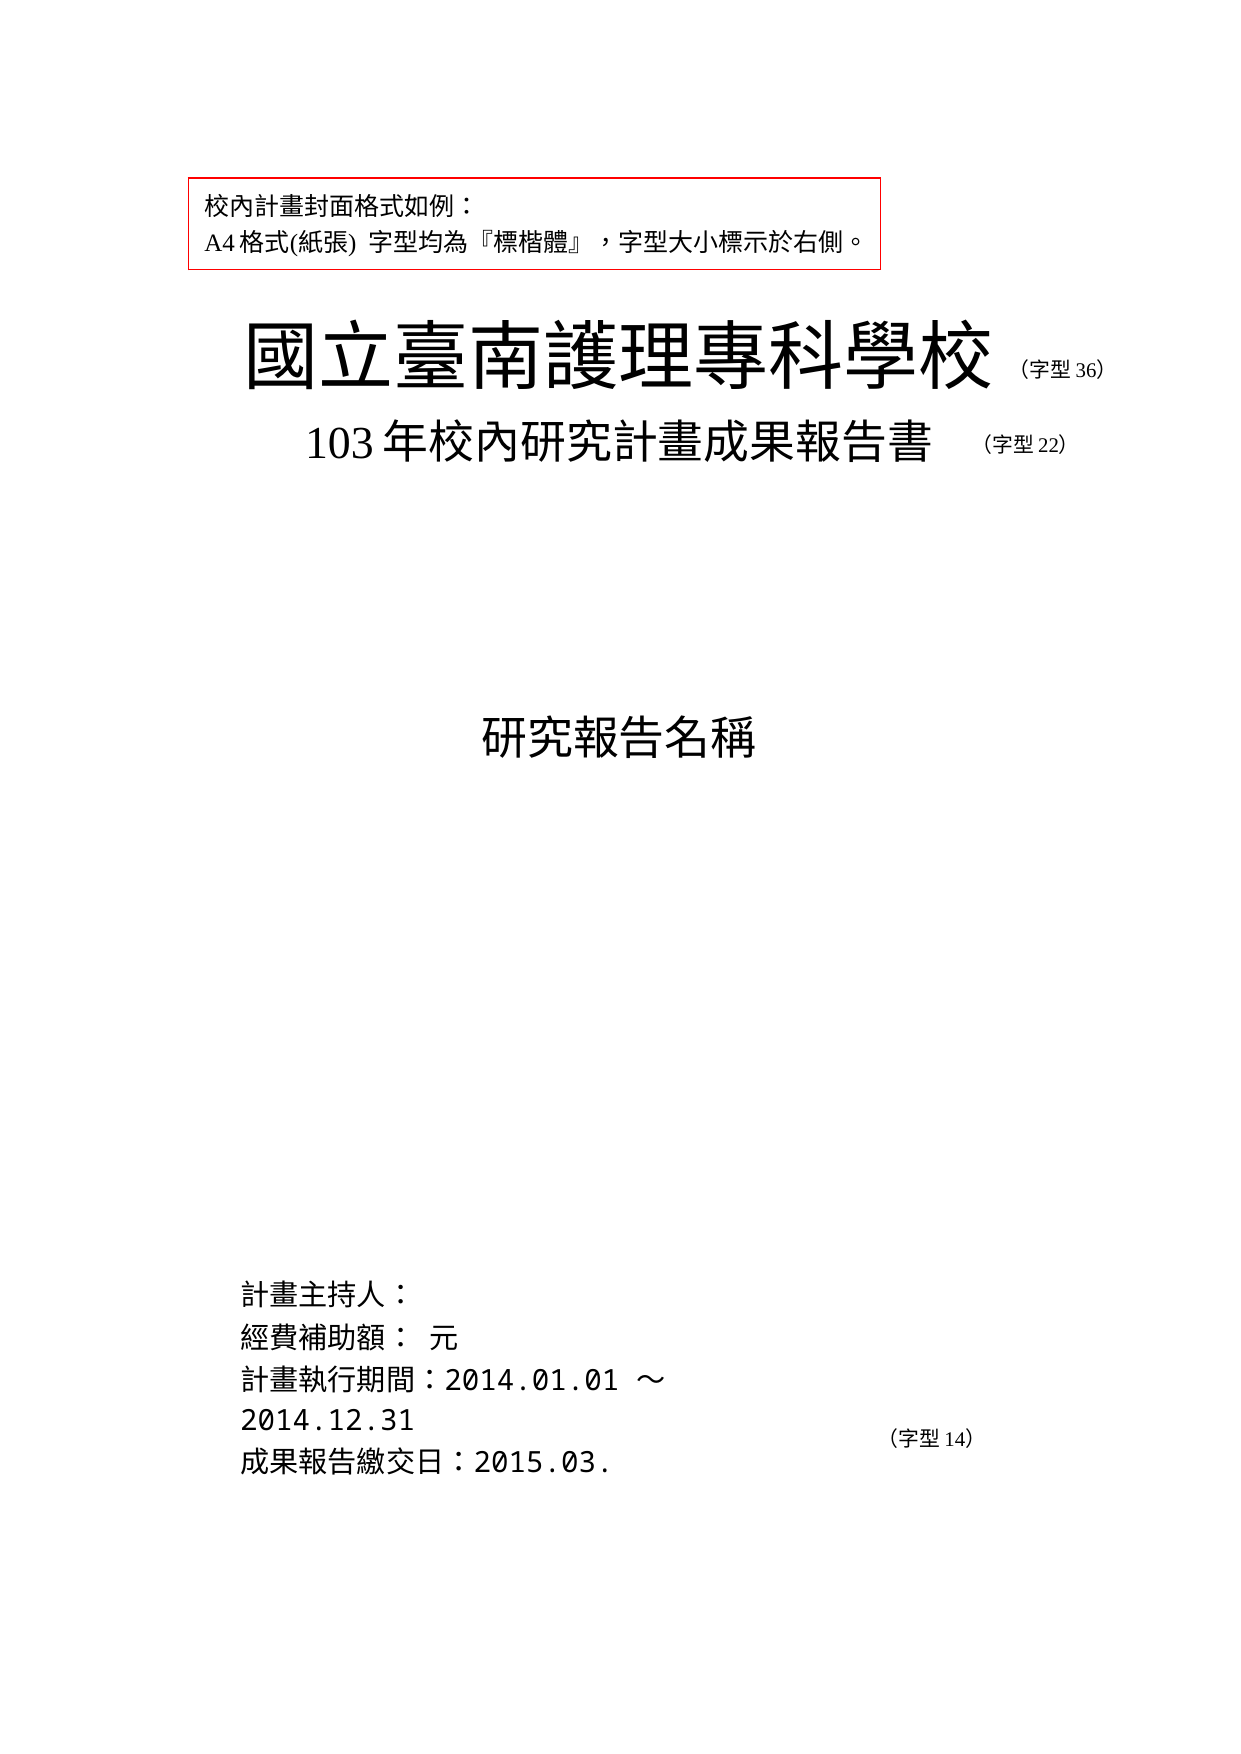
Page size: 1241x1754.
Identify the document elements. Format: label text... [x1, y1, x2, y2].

text 計畫主持人： [240, 1272, 810, 1314]
text 國立臺南護理專科學校 [184, 297, 1054, 405]
text 103年校內研究計畫成果報告書 [184, 405, 1054, 472]
text A4格式(紙張) 字型均為『標楷體』，字型大小標示於右側。 [204, 222, 865, 258]
text （字型14） [877, 1422, 1072, 1452]
text 校內計畫封面格式如例： [204, 186, 865, 222]
text （字型22） [971, 428, 1091, 458]
text 研究報告名稱 [184, 702, 1054, 768]
text 計畫執行期間：2014.01.01 ～ 2014.12.31 [240, 1357, 810, 1439]
text 經費補助額： 元 [240, 1314, 810, 1357]
text （字型36） [1009, 353, 1129, 383]
text 成果報告繳交日：2015.03. [240, 1439, 810, 1481]
